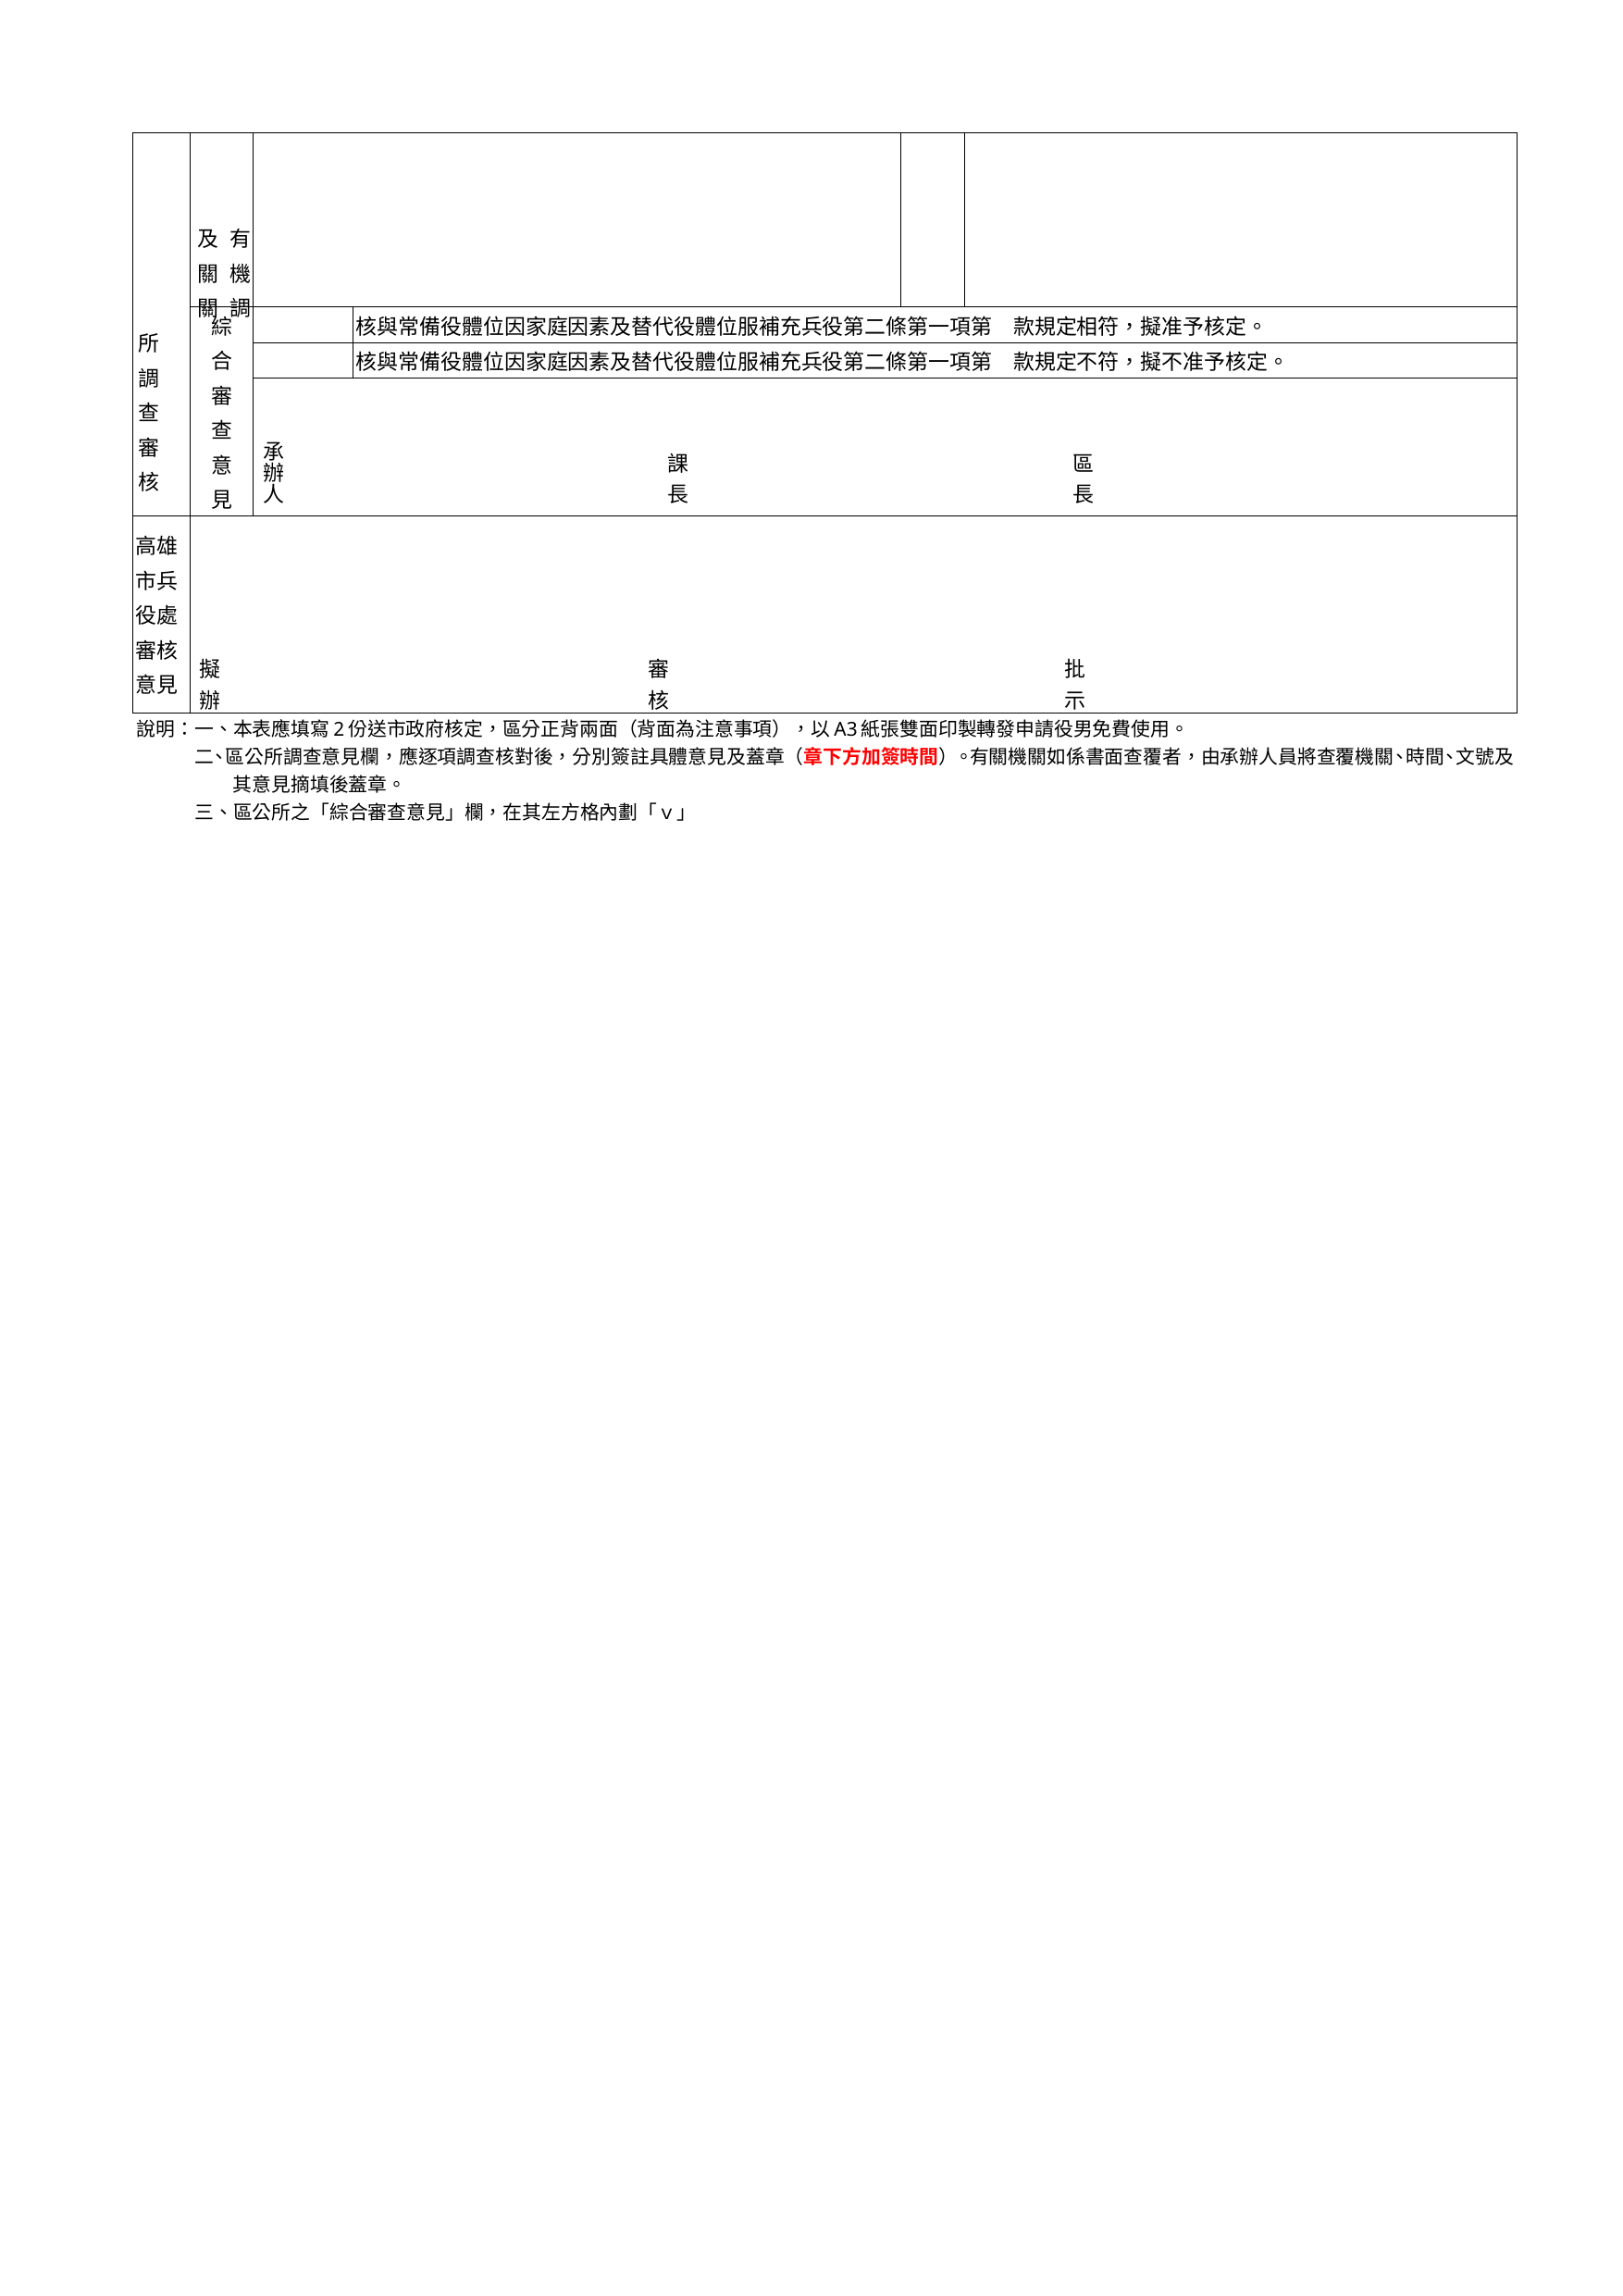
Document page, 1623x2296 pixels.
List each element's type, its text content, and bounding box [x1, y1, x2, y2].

table_cell 高 雄市 兵役 處審核意見 [133, 516, 190, 713]
table_cell 審 核 [638, 516, 1055, 713]
text 說明：一、本表應填寫2份送市政府核定，區分正背兩面（背面為注意事項），以A3紙張雙面印製轉發申請役男免費使用。 [137, 714, 1514, 741]
table_cell [1182, 133, 1229, 306]
table_cell 擬 辦 [191, 516, 638, 713]
table_cell [254, 343, 353, 378]
table_cell 里幹事調查意見 [901, 133, 964, 306]
table_cell [254, 307, 353, 342]
table_cell [1086, 133, 1122, 306]
table_cell 區 長 [1063, 379, 1517, 515]
table_cell 批 示 [1055, 516, 1517, 713]
table_cell [703, 133, 747, 306]
table_cell [316, 133, 353, 306]
table_cell [747, 133, 790, 306]
table_cell [1359, 133, 1517, 306]
table_cell 核與常備役體位因家庭因素及替代役體位服補充兵役第二條第一項第 款規定相符，擬准予核定。 [353, 307, 1517, 342]
table_cell [965, 133, 994, 306]
text 二、區公所調查意見欄，應逐項調查核對後，分別簽註具體意見及蓋章（章下方加簽時間）。有關機關如係書面查覆者，由承辦人員將查覆機關、時間、文號及其意見摘填後蓋章。 [194, 741, 1514, 798]
table_cell [441, 133, 485, 306]
text 三、區公所之「綜合審查意見」欄，在其左方格內劃「ｖ」 [137, 798, 1514, 825]
table_cell [1229, 133, 1359, 306]
table_cell [791, 133, 854, 306]
table_cell [634, 133, 702, 306]
table_cell [1122, 133, 1182, 306]
table_cell [854, 133, 900, 306]
table_cell 承辦人 [254, 379, 658, 515]
table_cell [527, 133, 564, 306]
table_cell 綜 合 審 查 意 見 [191, 307, 253, 515]
table_cell [564, 133, 613, 306]
table_cell [485, 133, 526, 306]
table_cell [995, 133, 1041, 306]
table_cell 核與常備役體位因家庭因素及替代役體位服補充兵役第二條第一項第 款規定不符，擬不准予核定。 [353, 343, 1517, 378]
table_cell [353, 133, 397, 306]
table_cell 所 調 查 審 核 [133, 133, 190, 515]
table_cell [613, 133, 634, 306]
table_cell [254, 133, 316, 306]
table_cell 課 長 [658, 379, 1063, 515]
table_cell [397, 133, 441, 306]
table_cell [1041, 133, 1086, 306]
table_cell 調查人員及有關機關調查意見 [191, 133, 253, 306]
